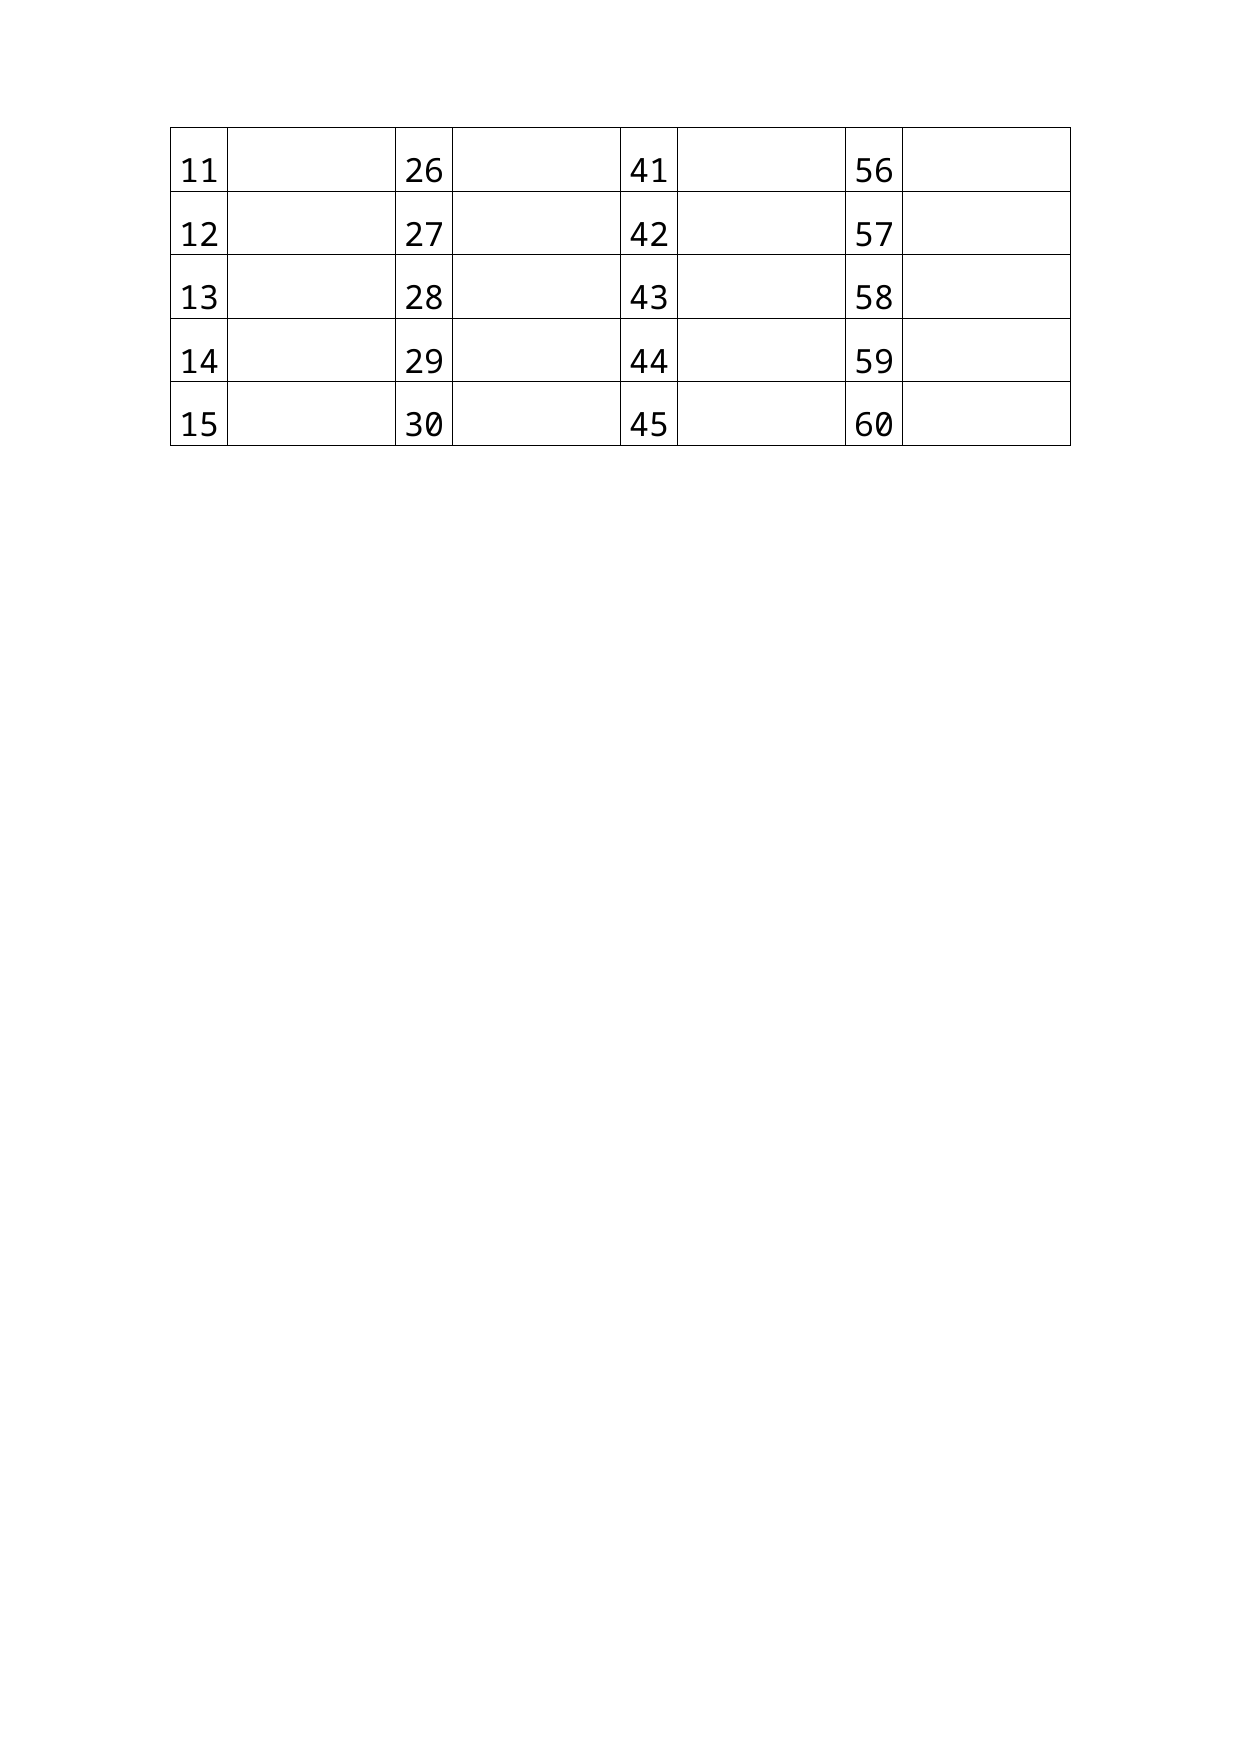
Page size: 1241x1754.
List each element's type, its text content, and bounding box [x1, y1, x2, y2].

table_cell 26 [396, 128, 452, 191]
table_cell [453, 128, 620, 191]
table_cell [453, 319, 620, 381]
table_cell [903, 255, 1070, 318]
table_cell [678, 382, 845, 445]
table_cell 29 [396, 319, 452, 381]
table_cell [678, 192, 845, 254]
table_cell [228, 382, 395, 445]
table_cell [903, 128, 1070, 191]
table_cell 45 [621, 382, 677, 445]
table_cell 44 [621, 319, 677, 381]
table_cell 11 [171, 128, 227, 191]
table_cell 42 [621, 192, 677, 254]
table_cell 43 [621, 255, 677, 318]
table_cell [228, 192, 395, 254]
table_cell 12 [171, 192, 227, 254]
table_cell 15 [171, 382, 227, 445]
table_cell [678, 319, 845, 381]
table_cell [903, 192, 1070, 254]
table_cell 41 [621, 128, 677, 191]
table_cell [453, 382, 620, 445]
table_cell 59 [846, 319, 902, 381]
table_cell [228, 255, 395, 318]
table_cell [453, 255, 620, 318]
table_cell [903, 319, 1070, 381]
table_cell [453, 192, 620, 254]
table_cell 58 [846, 255, 902, 318]
table_cell 56 [846, 128, 902, 191]
table_cell [228, 128, 395, 191]
table_cell 27 [396, 192, 452, 254]
table_cell [678, 128, 845, 191]
table_cell 57 [846, 192, 902, 254]
table_cell 14 [171, 319, 227, 381]
table_cell 30 [396, 382, 452, 445]
table_cell [228, 319, 395, 381]
table_cell 28 [396, 255, 452, 318]
table_cell 60 [846, 382, 902, 445]
table_cell 13 [171, 255, 227, 318]
table_cell [678, 255, 845, 318]
table_cell [903, 382, 1070, 445]
